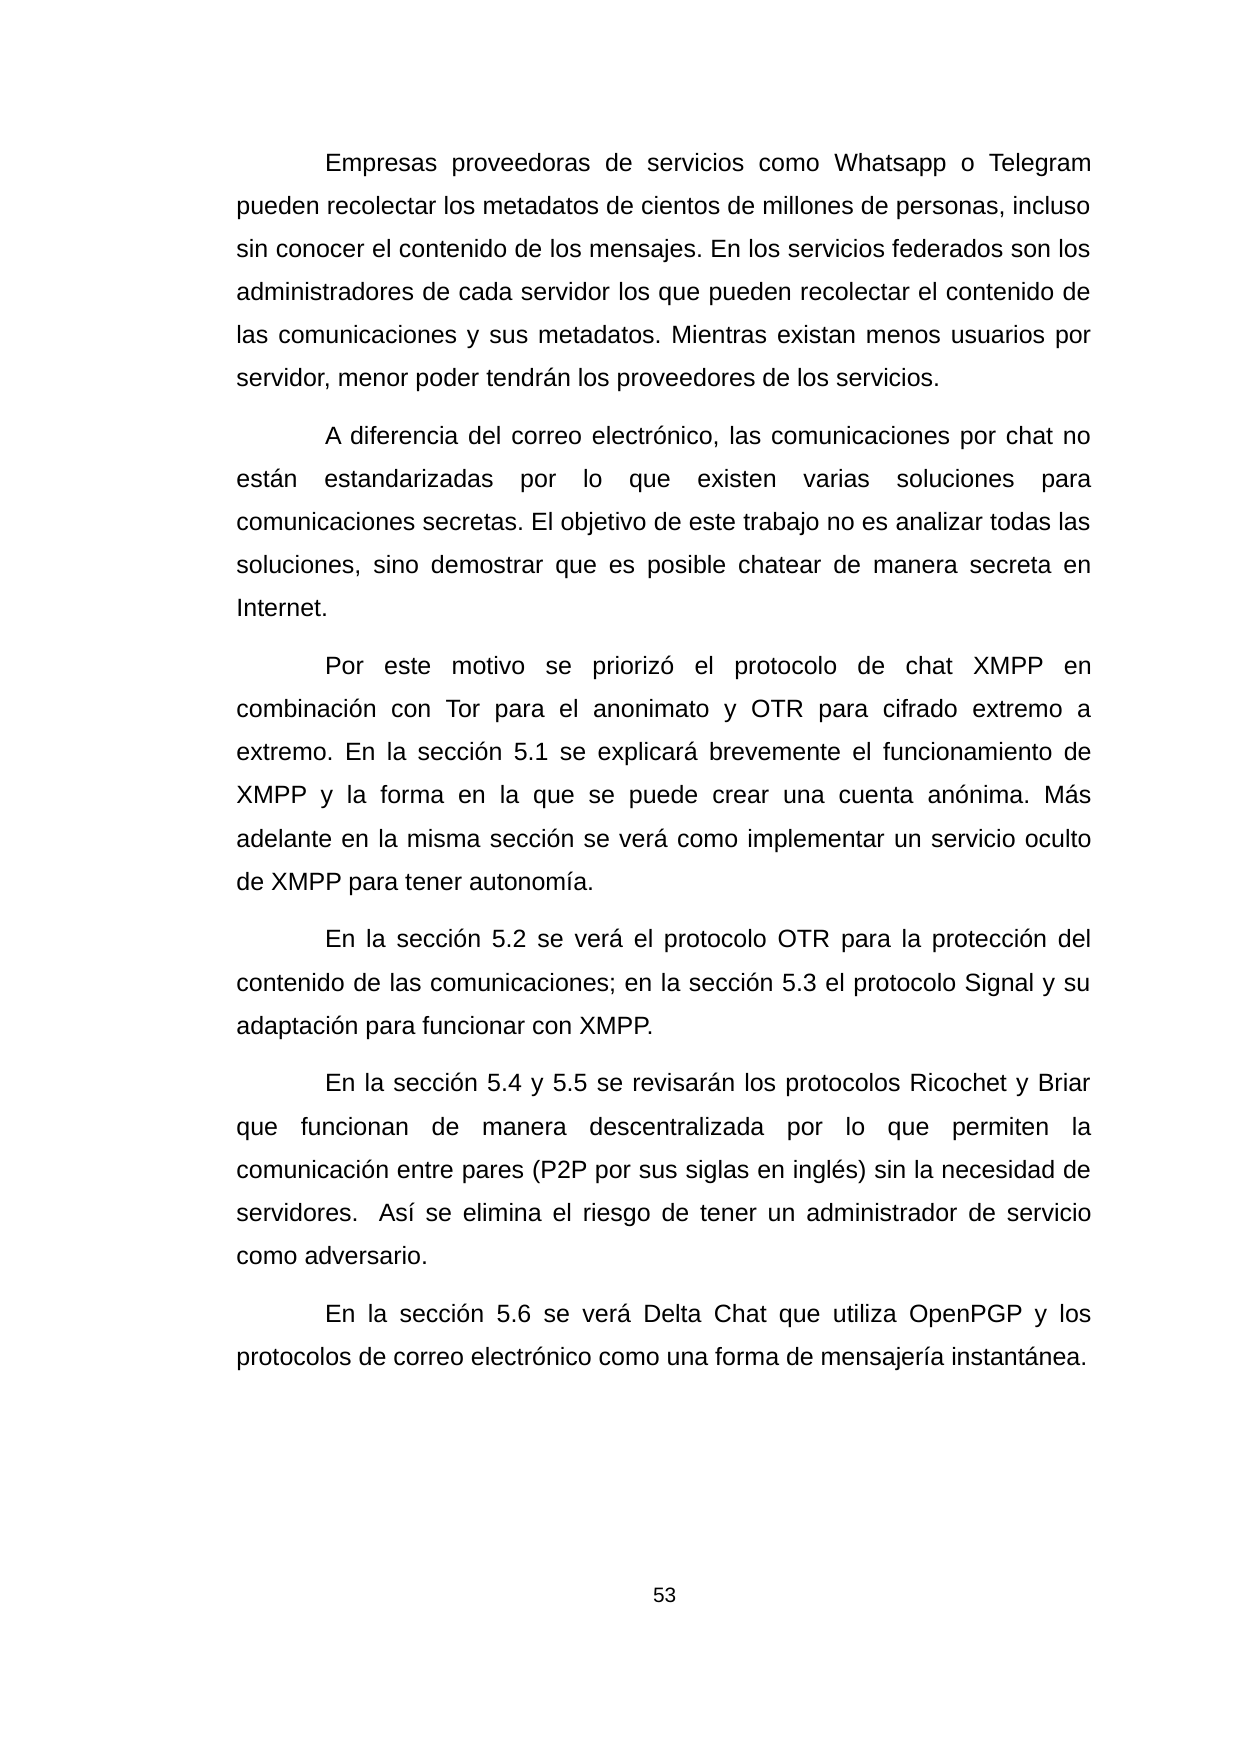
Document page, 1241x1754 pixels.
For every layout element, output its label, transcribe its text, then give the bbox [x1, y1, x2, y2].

text A diferencia del correo electrónico, las comunicaciones por chat no están estandarizadas por lo que existen varias soluciones para comunicaciones secretas. El objetivo de este trabajo no es analizar todas las soluciones, sino demostrar que es posible chatear de manera secreta en Internet. [236, 421, 1093, 622]
text En la sección 5.6 se verá Delta Chat que utiliza OpenPGP y los protocolos de correo electrónico como una forma de mensajería instantánea. [236, 1299, 1093, 1371]
text Por este motivo se priorizó el protocolo de chat XMPP en combinación con Tor para el anonimato y OTR para cifrado extremo a extremo. En la sección 5.1 se explicará brevemente el funcionamiento de XMPP y la forma en la que se puede crear una cuenta anónima. Más adelante en la misma sección se verá como implementar un servicio oculto de XMPP para tener autonomía. [236, 651, 1093, 896]
text En la sección 5.4 y 5.5 se revisarán los protocolos Ricochet y Briar que funcionan de manera descentralizada por lo que permiten la comunicación entre pares (P2P por sus siglas en inglés) sin la necesidad de servidores. Así se elimina el riesgo de tener un administrador de servicio como adversario. [236, 1068, 1093, 1270]
text Empresas proveedoras de servicios como Whatsapp o Telegram pueden recolectar los metadatos de cientos de millones de personas, incluso sin conocer el contenido de los mensajes. En los servicios federados son los administradores de cada servidor los que pueden recolectar el contenido de las comunicaciones y sus metadatos. Mientras existan menos usuarios por servidor, menor poder tendrán los proveedores de los servicios. [236, 148, 1093, 392]
text En la sección 5.2 se verá el protocolo OTR para la protección del contenido de las comunicaciones; en la sección 5.3 el protocolo Signal y su adaptación para funcionar con XMPP. [236, 924, 1093, 1039]
